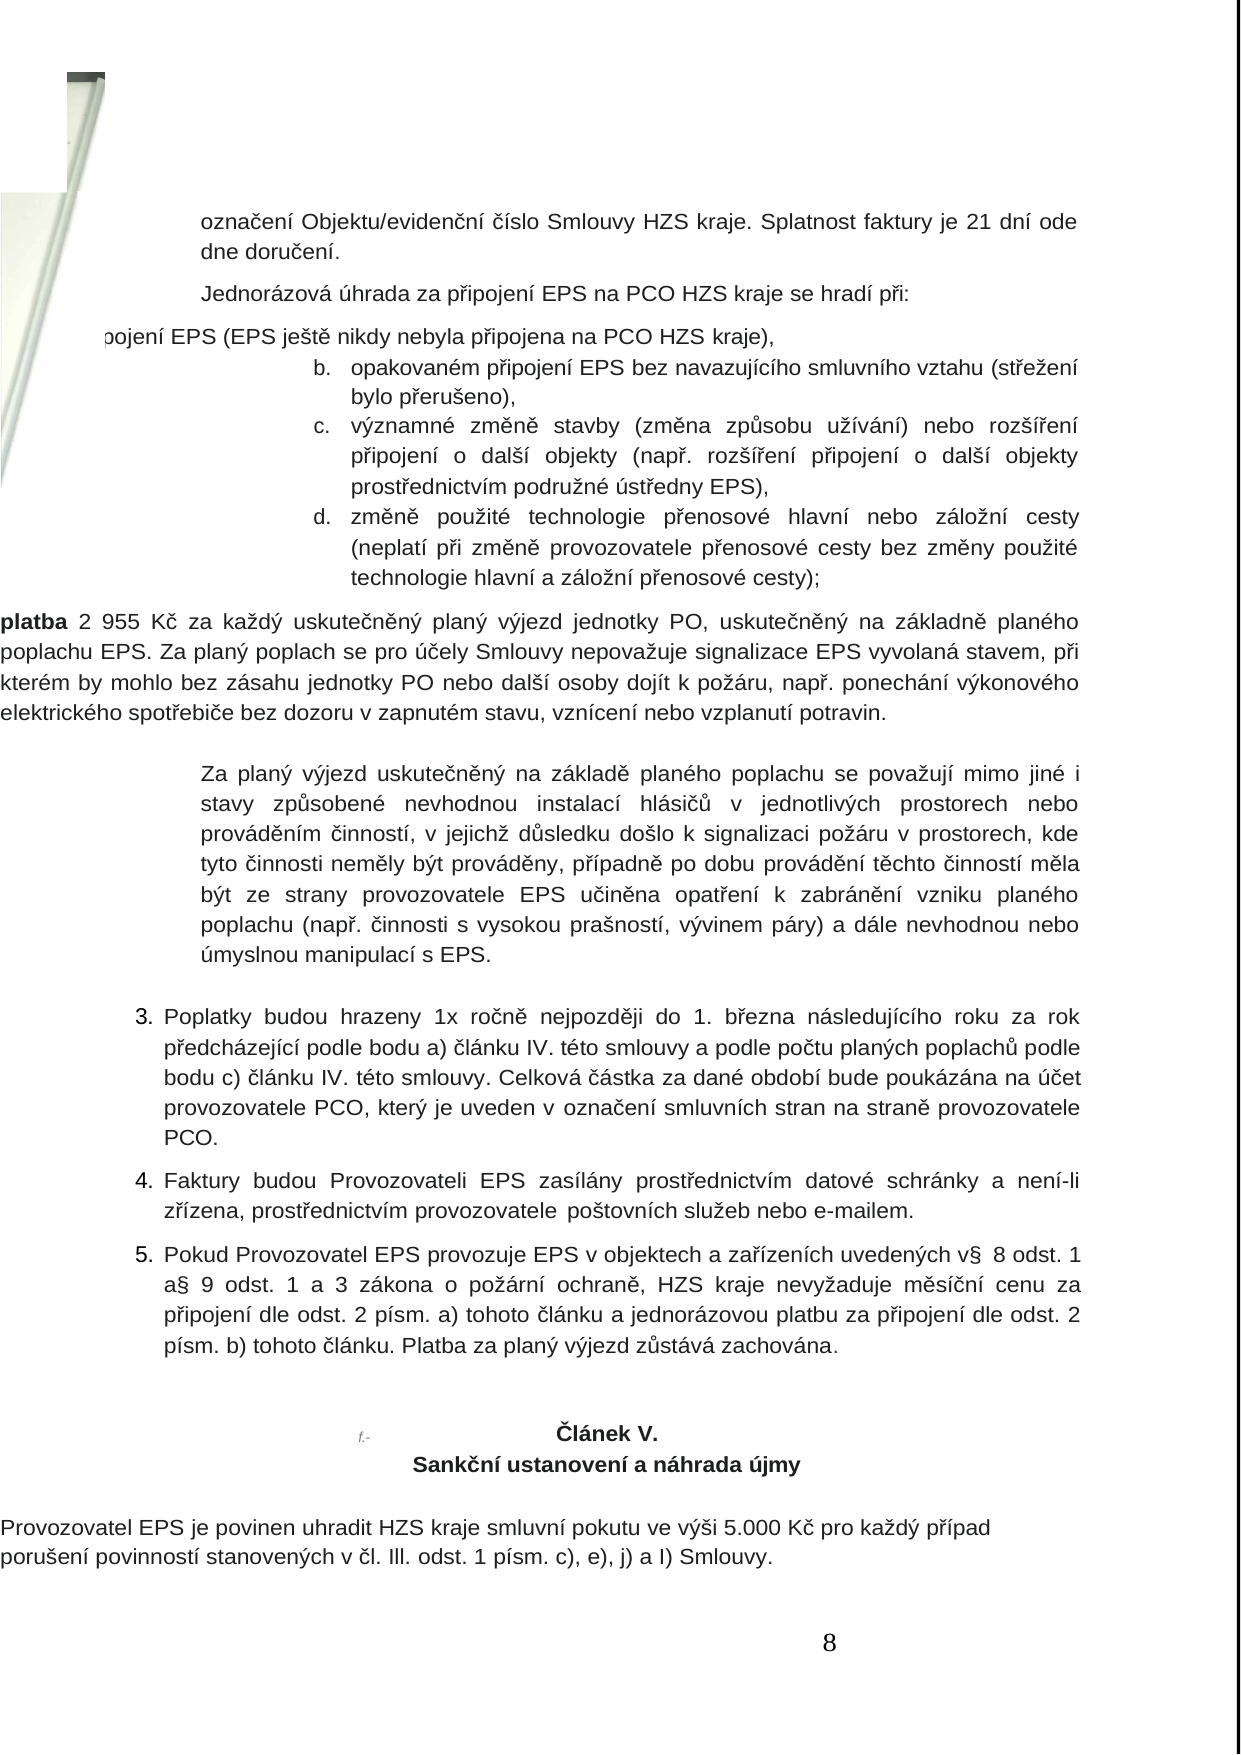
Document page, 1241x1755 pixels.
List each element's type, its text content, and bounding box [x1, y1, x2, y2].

text Sankční ustanovení a náhrada újmy [376, 1452, 837, 1477]
text označení Objektu/evidenční číslo Smlouvy HZS kraje. Splatnost faktury je 21 dní ode dne doručení. [200, 209, 1079, 264]
list Pokud Provozovatel EPS provozuje EPS v objektech a zařízeních uvedených v§ 8 odst. 1 a§ 9 odst. 1 a 3 zákona o požární ochraně, HZS kraje nevyžaduje měsíční cenu za připojení dle odst. 2 písm. a) tohoto článku a jednorázovou platbu za připojení dle odst. 2 písm. b) tohoto článku. Platba za planý výjezd zůstává zachována. [135, 1241, 1081, 1358]
text Za planý výjezd uskutečněný na základě planého poplachu se považují mimo jiné i stavy způsobené nevhodnou instalací hlásičů v jednotlivých prostorech nebo prováděním činností, v jejichž důsledku došlo k signalizaci požáru v prostorech, kde tyto činnosti neměly být prováděny, případně po dobu provádění těchto činností měla být ze strany provozovatele EPS učiněna opatření k zabránění vzniku planého poplachu (např. činnosti s vysokou prašností, vývinem páry) a dále nevhodnou nebo úmyslnou manipulací s EPS. [200, 761, 1080, 967]
list prvním připojení EPS (EPS ještě nikdy nebyla připojena na PCO HZS kraje), [105, 324, 1079, 349]
text f.- [0, 1428, 372, 1445]
text Jednorázová úhrada za připojení EPS na PCO HZS kraje se hradí při: [201, 281, 1236, 306]
list opakovaném připojení EPS bez navazujícího smluvního vztahu (střežení bylo přerušeno), [313, 355, 1078, 409]
list významné změně stavby (změna způsobu užívání) nebo rozšíření připojení o další objekty (např. rozšíření připojení o další objekty prostřednictvím podružné ústředny EPS), [313, 413, 1079, 499]
text Článek V. [377, 1421, 837, 1446]
list Provozovatel EPS je povinen uhradit HZS kraje smluvní pokutu ve výši 5.000 Kč pro každý případ porušení povinností stanovených v čl. Ill. odst. 1 písm. c), e), j) a I) Smlouvy. [0, 1514, 1079, 1569]
list změně použité technologie přenosové hlavní nebo záložní cesty (neplatí při změně provozovatele přenosové cesty bez změny použité technologie hlavní a záložní přenosové cesty); [313, 504, 1079, 590]
list platba 2 955 Kč za každý uskutečněný planý výjezd jednotky PO, uskutečněný na základně planého poplachu EPS. Za planý poplach se pro účely Smlouvy nepovažuje signalizace EPS vyvolaná stavem, při kterém by mohlo bez zásahu jednotky PO nebo další osoby dojít k požáru, např. ponechání výkonového elektrického spotřebiče bez dozoru v zapnutém stavu, vznícení nebo vzplanutí potravin. [0, 608, 1080, 725]
list Faktury budou Provozovateli EPS zasílány prostřednictvím datové schránky a není-li zřízena, prostřednictvím provozovatele poštovních služeb nebo e-mailem. [135, 1167, 1081, 1224]
list Poplatky budou hrazeny 1x ročně nejpozději do 1. března následujícího roku za rok předcházející podle bodu a) článku IV. této smlouvy a podle počtu planých poplachů podle bodu c) článku IV. této smlouvy. Celková částka za dané období bude poukázána na účet provozovatele PCO, který je uveden v označení smluvních stran na straně provozovatele PCO. [135, 1003, 1081, 1150]
